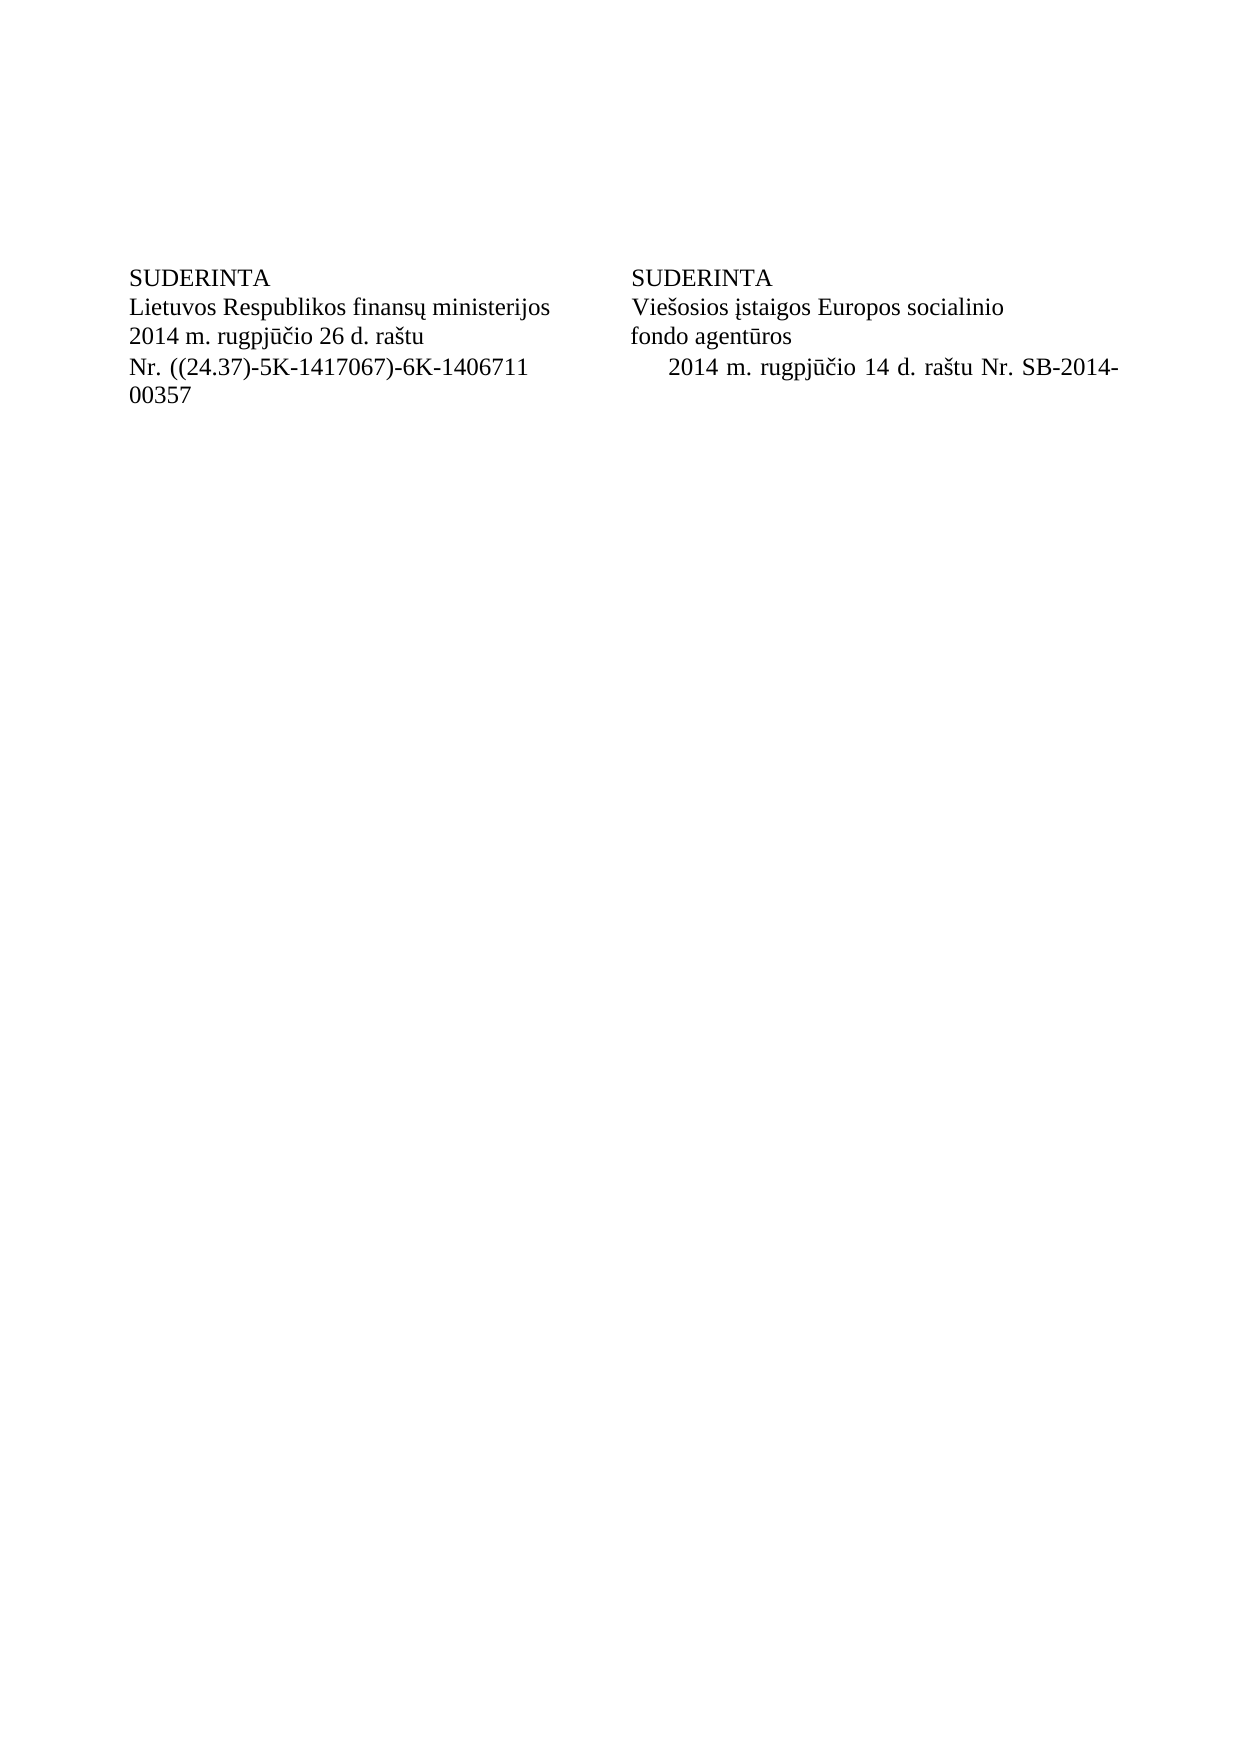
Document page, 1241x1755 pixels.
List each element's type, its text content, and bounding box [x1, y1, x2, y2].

text Lietuvos Respublikos finansų ministerijos Viešosios įstaigos Europos socialinio [129, 292, 1122, 321]
text 2014 m. rugpjūčio 26 d. raštu fondo agentūros [129, 321, 1122, 349]
text SUDERINTA SUDERINTA [129, 263, 1122, 292]
text Nr. ((24.37)-5K-1417067)-6K-1406711 2014 m. rugpjūčio 14 d. raštu Nr. SB-2014-00357 [129, 352, 1122, 409]
